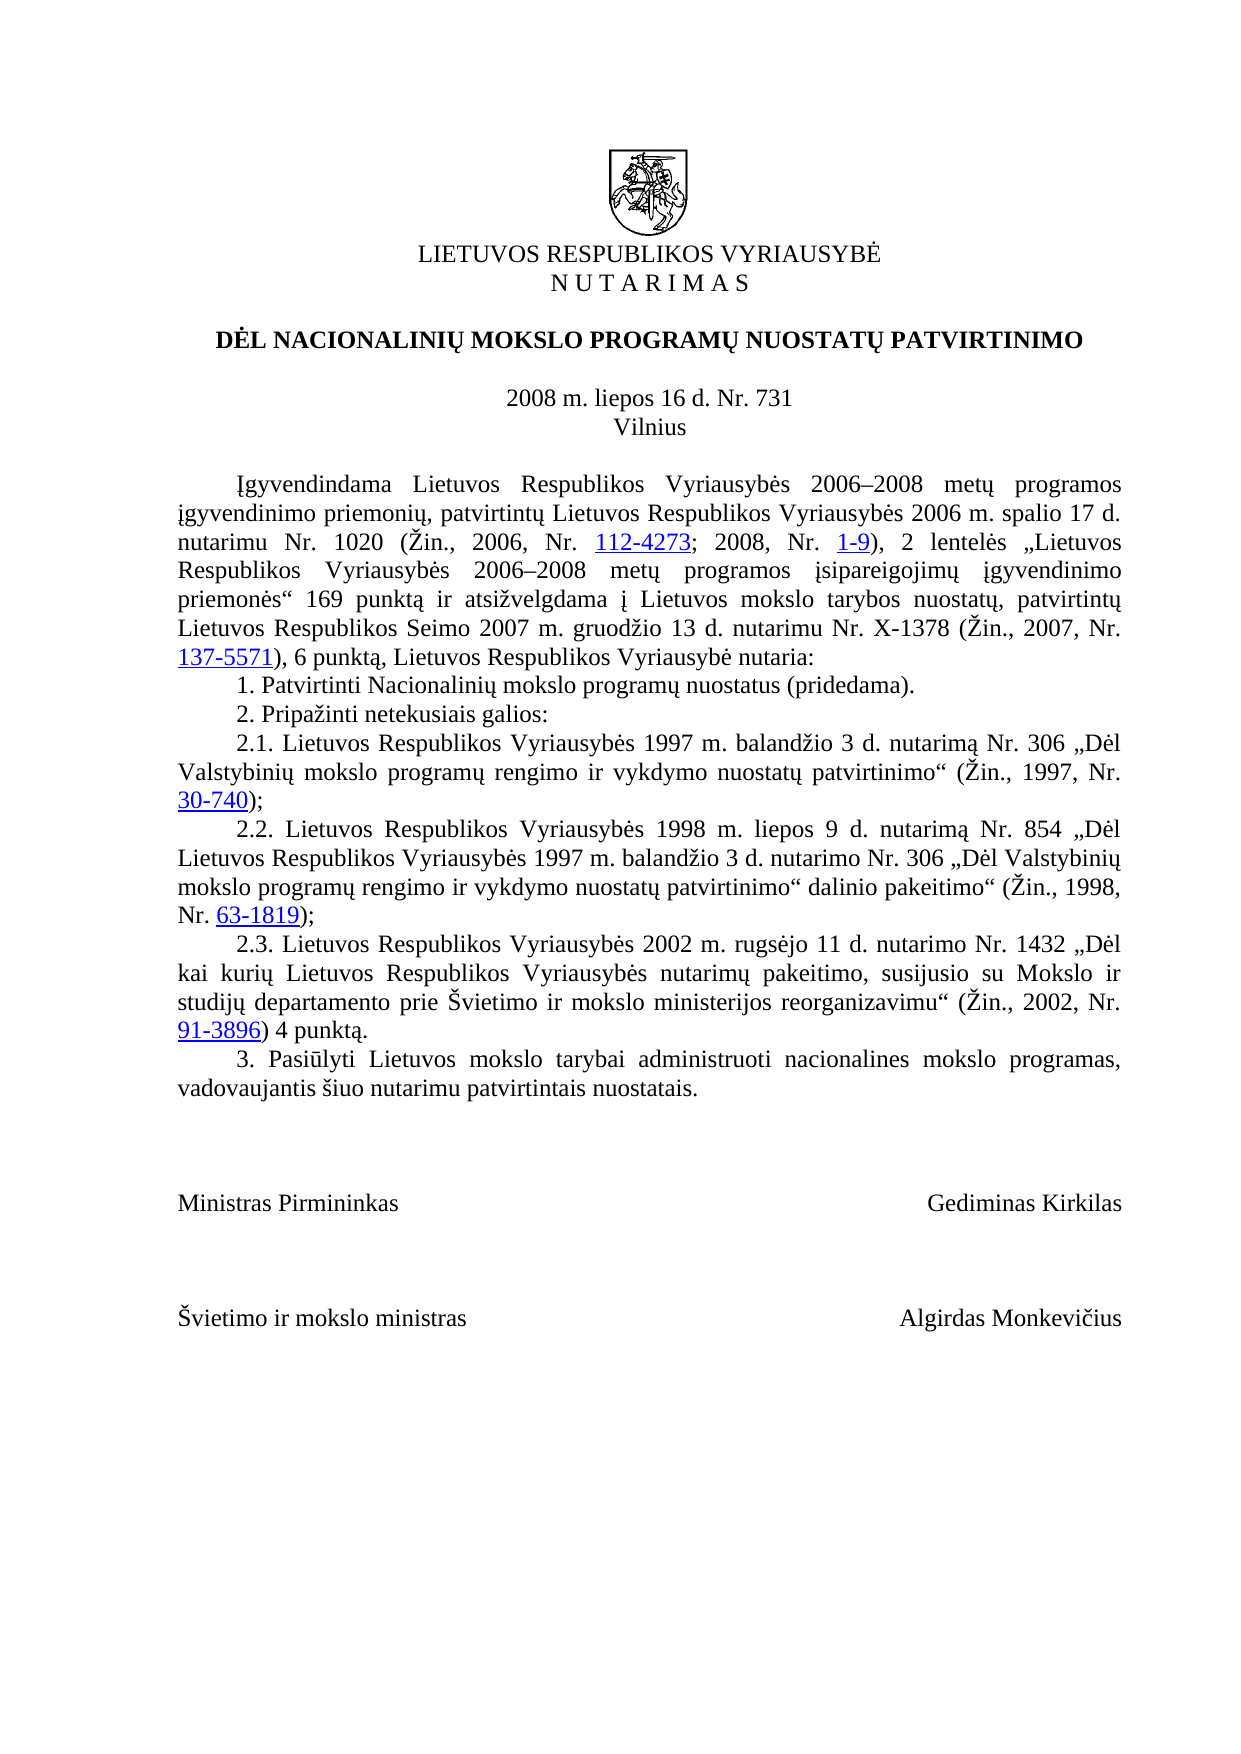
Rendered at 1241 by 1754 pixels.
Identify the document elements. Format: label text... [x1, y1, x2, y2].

text 2008 m. liepos 16 d. Nr. 731 [177, 383, 1122, 412]
text 2.3. Lietuvos Respublikos Vyriausybės 2002 m. rugsėjo 11 d. nutarimo Nr. 1432 „Dėl kai kurių Lietuvos Respublikos Vyriausybės nutarimų pakeitimo, susijusio su Mokslo ir studijų departamento prie Švietimo ir mokslo ministerijos reorganizavimu“ (Žin., 2002, Nr. 91-3896) 4 punktą. [177, 929, 1122, 1044]
text Lietuvos Respublikos Vyriausybė [177, 239, 1122, 268]
text 2.1. Lietuvos Respublikos Vyriausybės 1997 m. balandžio 3 d. nutarimą Nr. 306 „Dėl Valstybinių mokslo programų rengimo ir vykdymo nuostatų patvirtinimo“ (Žin., 1997, Nr. 30-740); [177, 728, 1122, 814]
text 1. Patvirtinti Nacionalinių mokslo programų nuostatus (pridedama). [177, 670, 1122, 699]
text DĖL NACIONALINIŲ MOKSLO PROGRAMŲ NUOSTATŲ PATVIRTINIMO [177, 325, 1122, 354]
text Vilnius [177, 412, 1122, 440]
text Ministras Pirmininkas Gediminas Kirkilas [177, 1188, 1122, 1217]
text 3. Pasiūlyti Lietuvos mokslo tarybai administruoti nacionalines mokslo programas, vadovaujantis šiuo nutarimu patvirtintais nuostatais. [177, 1044, 1122, 1102]
text Švietimo ir mokslo ministras Algirdas Monkevičius [177, 1303, 1122, 1332]
text Įgyvendindama Lietuvos Respublikos Vyriausybės 2006–2008 metų programos įgyvendinimo priemonių, patvirtintų Lietuvos Respublikos Vyriausybės 2006 m. spalio 17 d. nutarimu Nr. 1020 (Žin., 2006, Nr. 112-4273; 2008, Nr. 1-9), 2 lentelės „Lietuvos Respublikos Vyriausybės 2006–2008 metų programos įsipareigojimų įgyvendinimo priemonės“ 169 punktą ir atsižvelgdama į Lietuvos mokslo tarybos nuostatų, patvirtintų Lietuvos Respublikos Seimo 2007 m. gruodžio 13 d. nutarimu Nr. X-1378 (Žin., 2007, Nr. 137-5571), 6 punktą, Lietuvos Respublikos Vyriausybė nutaria: [177, 469, 1122, 670]
text NUTARIMAS [177, 268, 1122, 297]
text 2.2. Lietuvos Respublikos Vyriausybės 1998 m. liepos 9 d. nutarimą Nr. 854 „Dėl Lietuvos Respublikos Vyriausybės 1997 m. balandžio 3 d. nutarimo Nr. 306 „Dėl Valstybinių mokslo programų rengimo ir vykdymo nuostatų patvirtinimo“ dalinio pakeitimo“ (Žin., 1998, Nr. 63-1819); [177, 814, 1122, 929]
text 2. Pripažinti netekusiais galios: [177, 699, 1122, 728]
